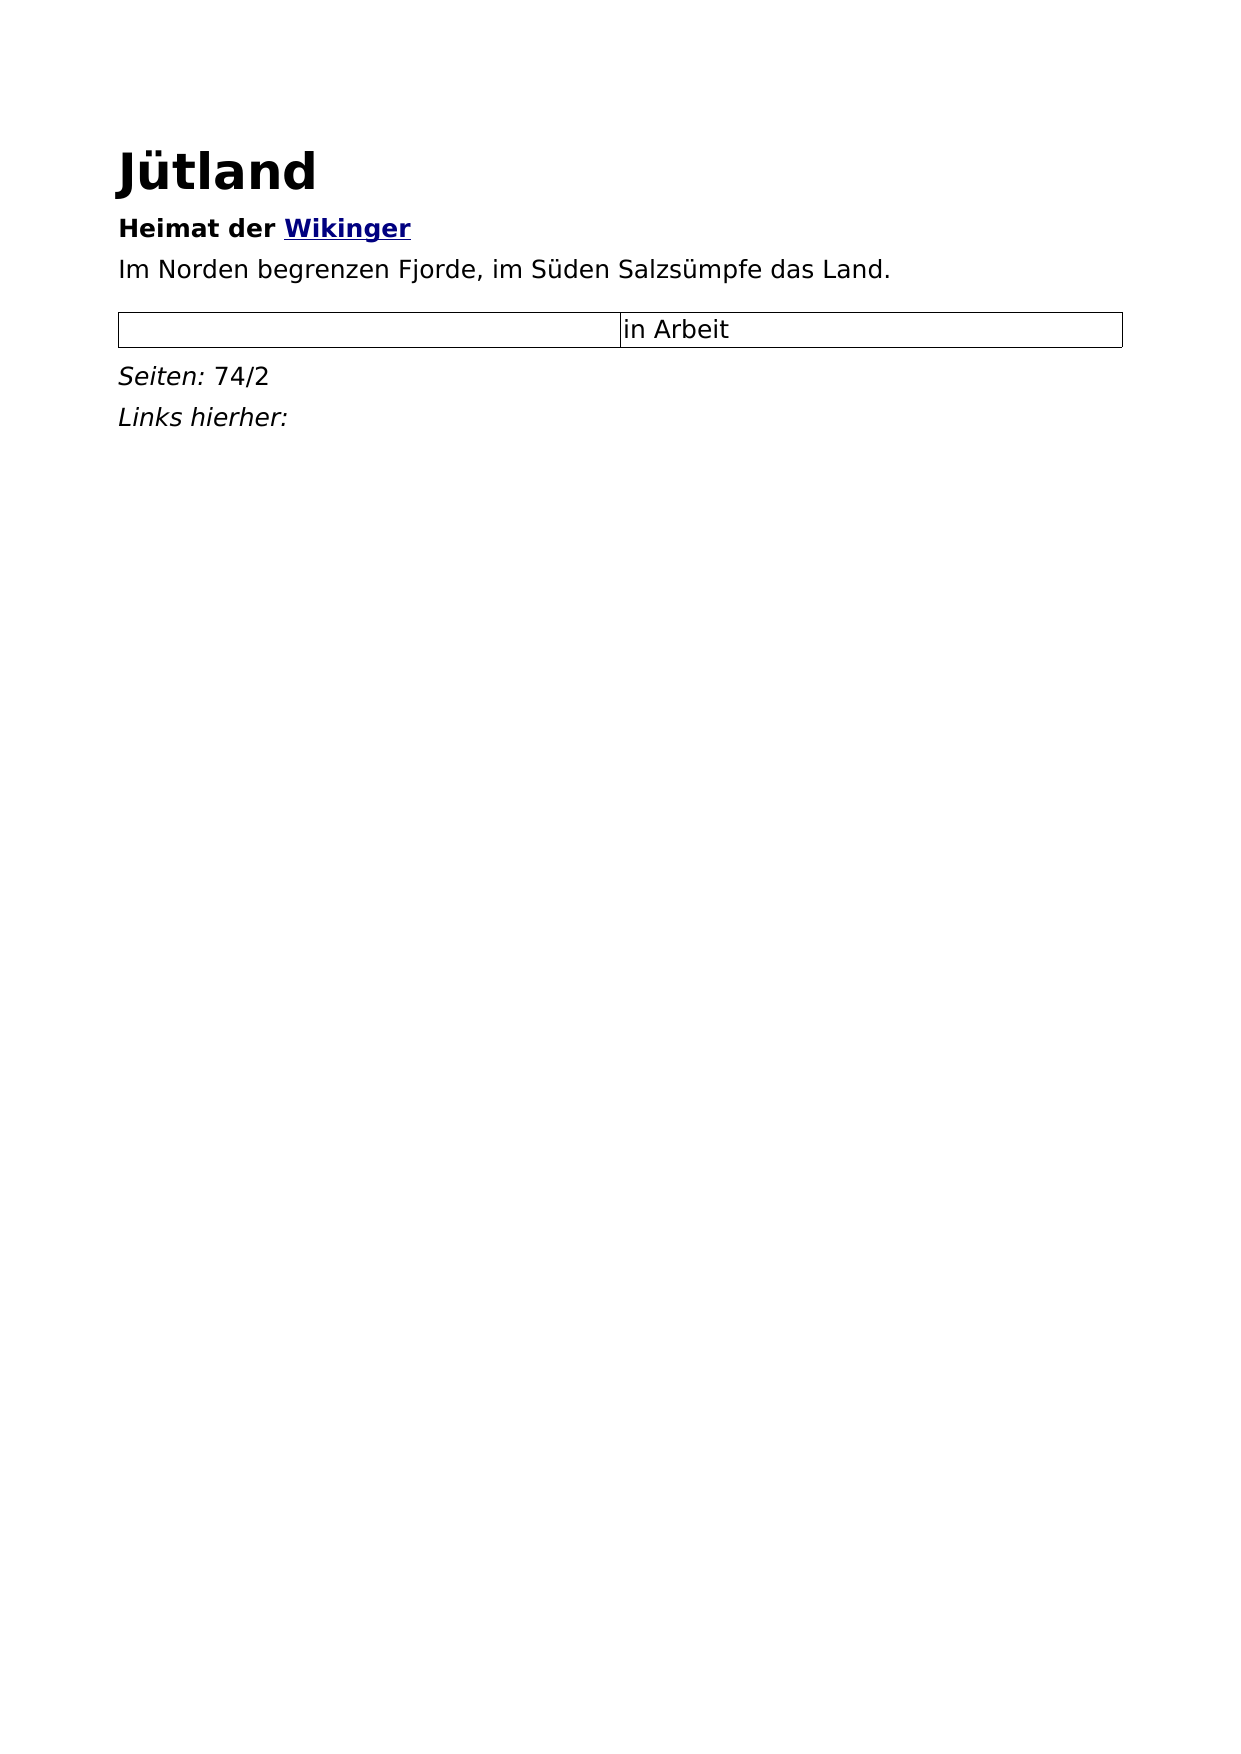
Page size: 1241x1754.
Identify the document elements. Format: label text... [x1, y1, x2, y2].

subtitle Jütland [118, 143, 1122, 201]
table_header [119, 313, 620, 347]
text Im Norden begrenzen Fjorde, im Süden Salzsümpfe das Land. [118, 256, 1122, 285]
text Links hierher: [118, 404, 1122, 433]
table_header in Arbeit [621, 313, 1122, 347]
text Heimat der Wikinger [118, 214, 1122, 243]
text Seiten: 74/2 [118, 362, 1122, 391]
